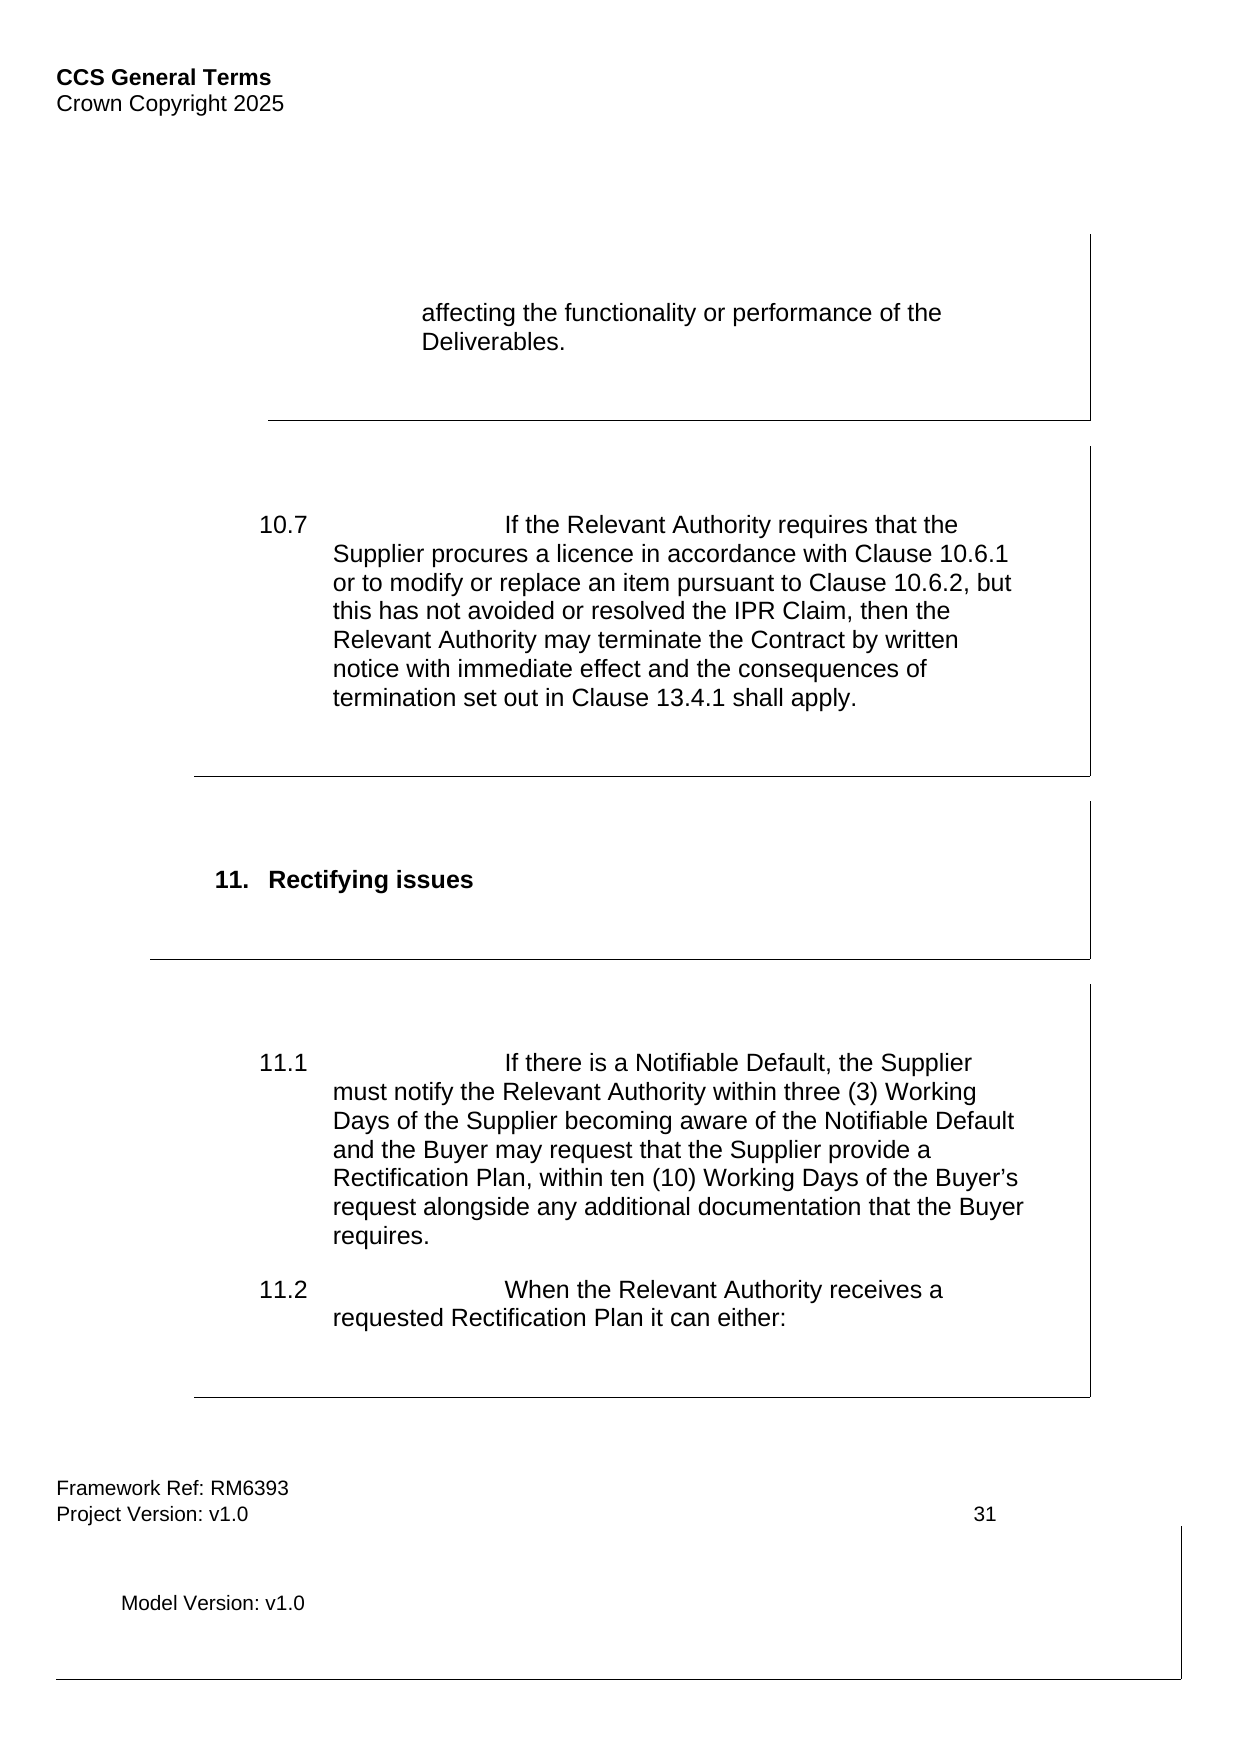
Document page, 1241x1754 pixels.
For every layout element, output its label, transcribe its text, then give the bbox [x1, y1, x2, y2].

list When the Relevant Authority receives a requested Rectification Plan it can either: [194, 1210, 1090, 1397]
list replace or modify the relevant item with substitutes that do not infringe IPR without adversely affecting the functionality or performance of the Deliverables. [268, 234, 1090, 420]
list If the Relevant Authority requires that the Supplier procures a licence in accordance with Clause 10.6.1 or to modify or replace an item pursuant to Clause 10.6.2, but this has not avoided or resolved the IPR Claim, then the Relevant Authority may terminate the Contract by written notice with immediate effect and the consequences of termination set out in Clause 13.4.1 shall apply. [194, 446, 1090, 776]
list If there is a Notifiable Default, the Supplier must notify the Relevant Authority within three (3) Working Days of the Supplier becoming aware of the Notifiable Default and the Buyer may request that the Supplier provide a Rectification Plan, within ten (10) Working Days of the Buyer’s request alongside any additional documentation that the Buyer requires. [194, 984, 1090, 1210]
list Rectifying issues [150, 801, 1090, 959]
